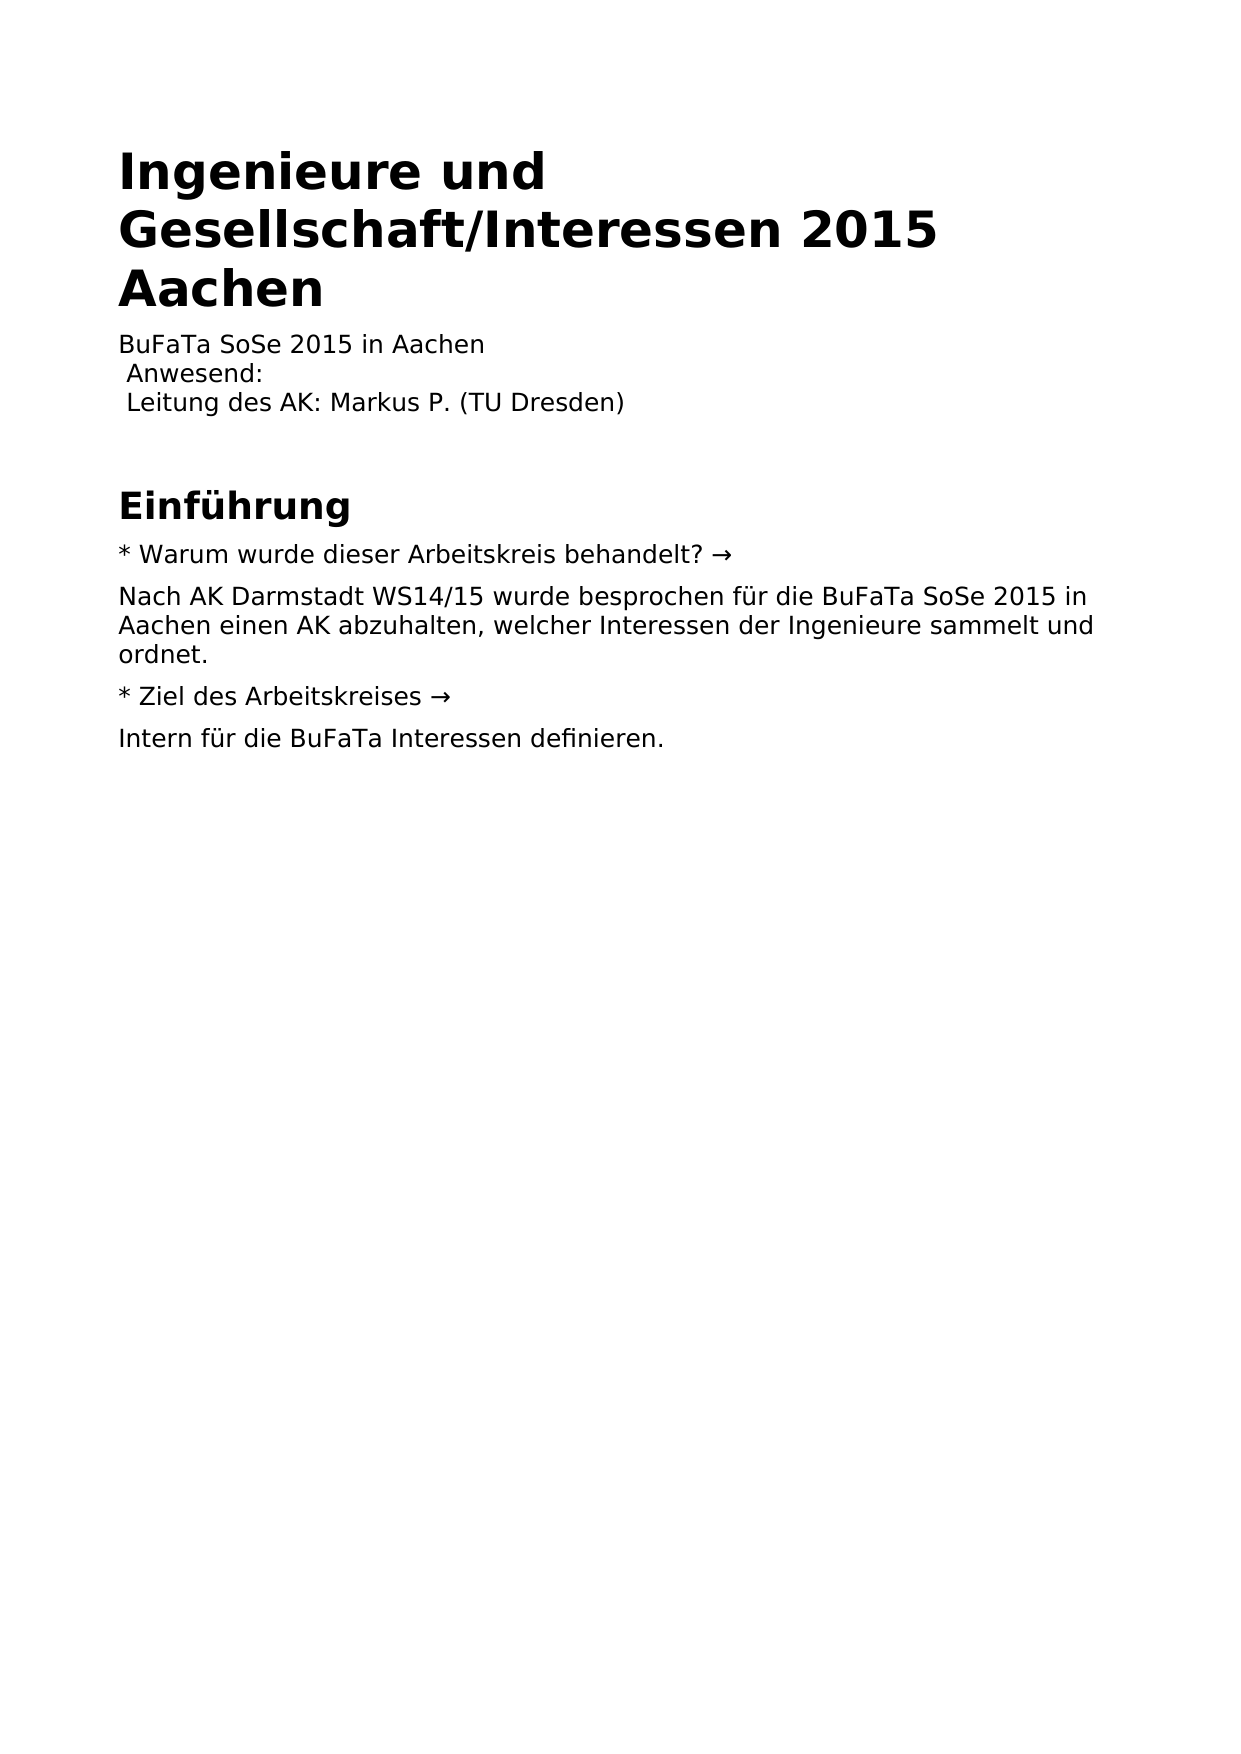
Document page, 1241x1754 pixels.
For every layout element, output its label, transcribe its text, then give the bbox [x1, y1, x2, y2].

text BuFaTa SoSe 2015 in Aachen Anwesend: Leitung des AK: Markus P. (TU Dresden) [118, 330, 1122, 447]
subtitle Einführung [118, 484, 1122, 528]
text Nach AK Darmstadt WS14/15 wurde besprochen für die BuFaTa SoSe 2015 in Aachen einen AK abzuhalten, welcher Interessen der Ingenieure sammelt und ordnet. [118, 582, 1122, 670]
subtitle Ingenieure und Gesellschaft/Interessen 2015 Aachen [118, 143, 1122, 318]
text * Ziel des Arbeitskreises → [118, 682, 1122, 711]
text * Warum wurde dieser Arbeitskreis behandelt? → [118, 541, 1122, 570]
text Intern für die BuFaTa Interessen definieren. [118, 724, 1122, 753]
